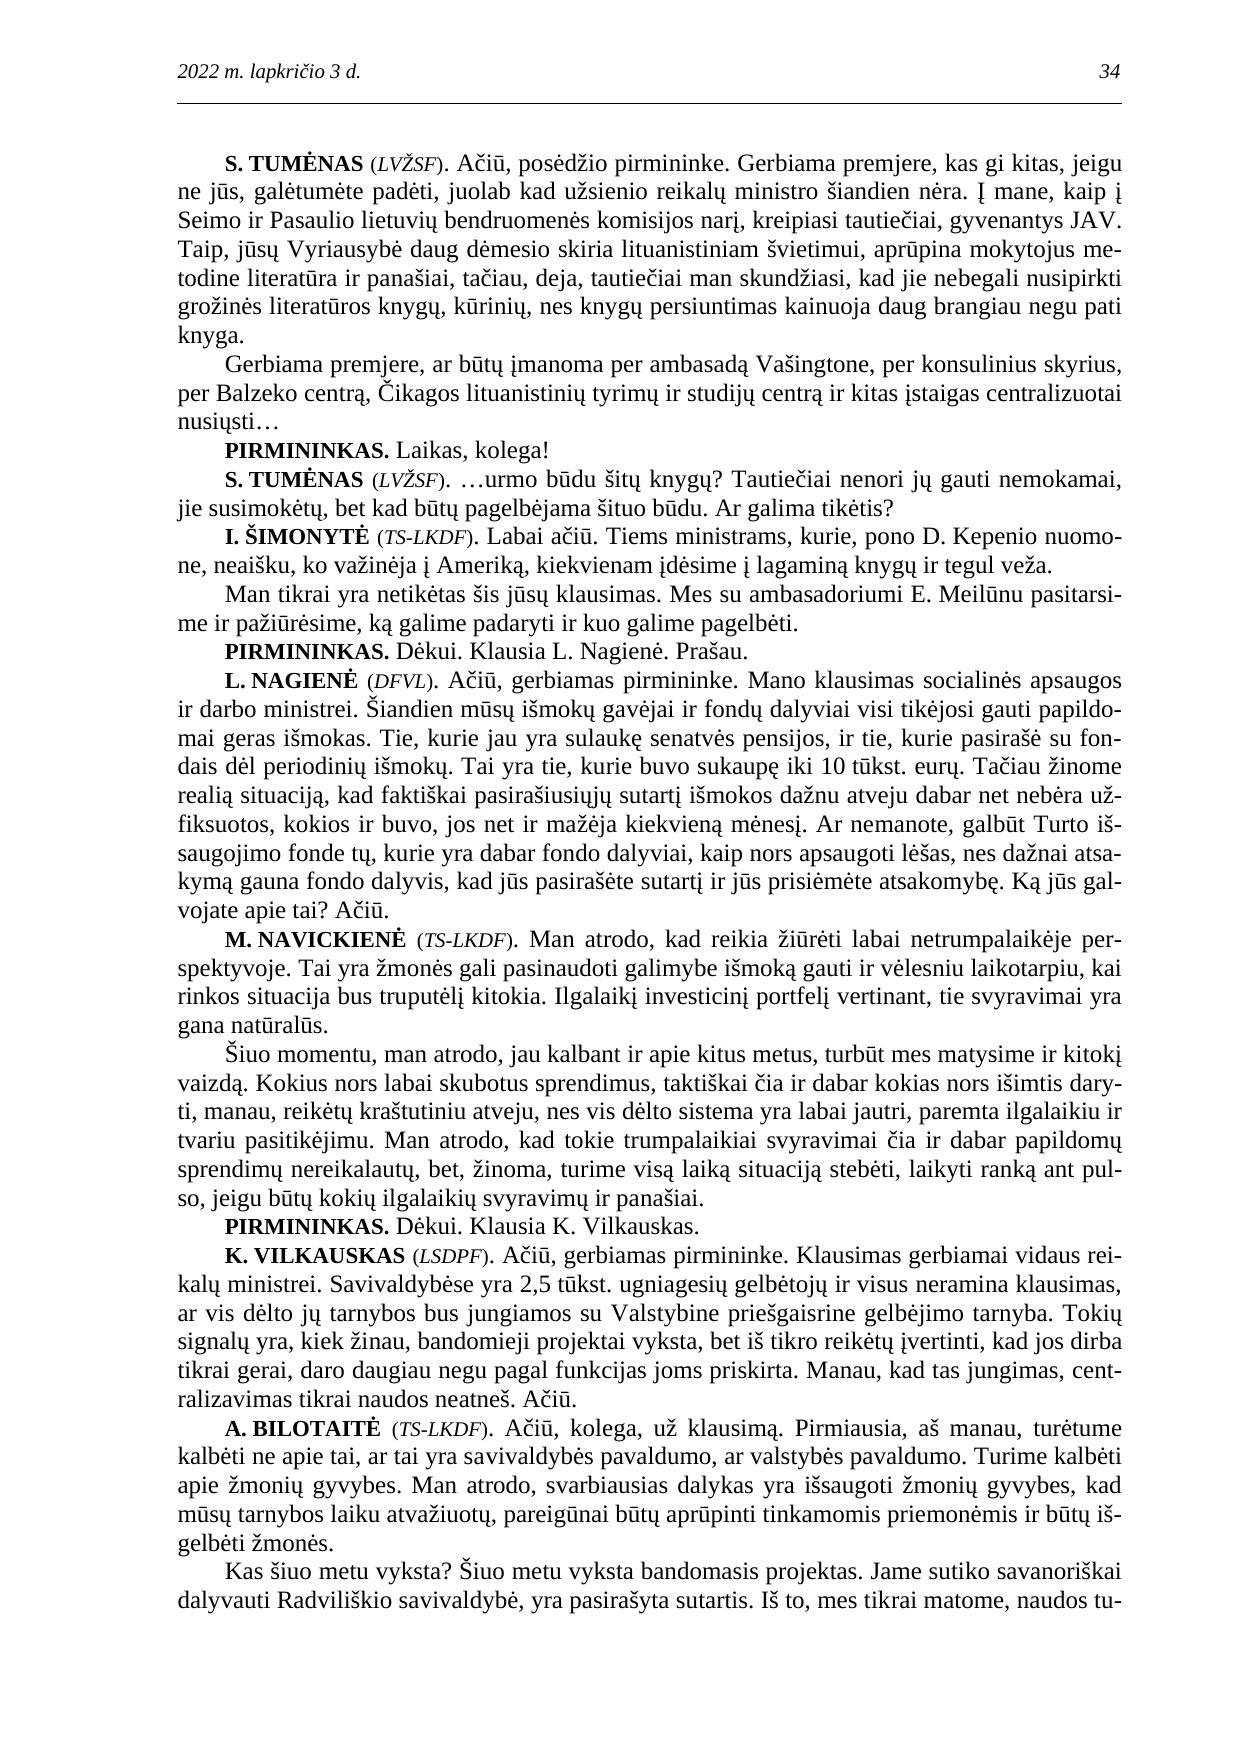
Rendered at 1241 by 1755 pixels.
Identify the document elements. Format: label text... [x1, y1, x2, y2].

text I. ŠIMONYTĖ (TS-LKDF). La­bai ačiū. Tiems mi­nist­rams, ku­rie, po­no D. Ke­pe­nio nuo­mo­ne, ne­aiš­ku, ko va­ži­nė­ja į Ame­ri­ką, kiek­vie­nam įdė­si­me į la­ga­mi­ną kny­gų ir te­gul ve­ža. [177, 521, 1122, 579]
text Kas šiuo me­tu vyks­ta? Šiuo me­tu vyks­ta ban­do­ma­sis pro­jek­tas. Ja­me su­ti­ko sa­va­no­riš­kai da­ly­vau­ti Rad­vi­liš­kio sa­vi­val­dy­bė, yra pa­si­ra­šy­ta su­tar­tis. Iš to, mes tik­rai ma­to­me, nau­dos tu­ [177, 1556, 1122, 1614]
text PIRMININKAS. Dė­kui. Klau­sia L. Na­gie­nė. Pra­šau. [177, 636, 1122, 665]
text Šiuo mo­men­tu, man at­ro­do, jau kal­bant ir apie ki­tus me­tus, tur­būt mes ma­ty­si­me ir ki­to­kį vaiz­dą. Ko­kius nors la­bai sku­bo­tus spren­di­mus, tak­tiš­kai čia ir da­bar ko­kias nors iš­im­tis da­ry­ti, ma­nau, rei­kė­tų kraš­tu­ti­niu at­ve­ju, nes vis dėl­to sis­te­ma yra la­bai jaut­ri, pa­rem­ta il­ga­lai­kiu ir tva­riu pa­si­ti­kė­ji­mu. Man at­ro­do, kad to­kie trum­pa­lai­kiai svy­ra­vi­mai čia ir da­bar pa­pil­do­mų spren­di­mų ne­rei­ka­lau­tų, bet, ži­no­ma, tu­ri­me vi­są lai­ką si­tu­a­ci­ją ste­bė­ti, lai­ky­ti ran­ką ant pul­so, jei­gu bū­tų ko­kių il­ga­lai­kių svy­ra­vi­mų ir pa­na­šiai. [177, 1039, 1122, 1211]
text S. TUMĖNAS (LVŽSF). Ačiū, po­sė­džio pir­mi­nin­ke. Ger­bia­ma prem­je­re, kas gi ki­tas, jei­gu ne jūs, ga­lė­tu­mė­te pa­dė­ti, juo­lab kad už­sie­nio rei­ka­lų mi­nist­ro šian­dien nė­ra. Į ma­ne, kaip į Sei­mo ir Pa­sau­lio lie­tu­vių ben­druo­me­nės ko­mi­si­jos na­rį, krei­pia­si tau­tie­čiai, gy­ve­nan­tys JAV. Taip, jū­sų Vy­riau­sy­bė daug dė­me­sio ski­ria li­tu­a­nis­ti­niam švie­ti­mui, ap­rū­pi­na mo­ky­to­jus me­to­di­ne li­te­ra­tū­ra ir pa­na­šiai, ta­čiau, de­ja, tau­tie­čiai man skun­džia­si, kad jie ne­be­ga­li nu­si­pirk­ti gro­ži­nės li­te­ra­tū­ros kny­gų, kū­ri­nių, nes kny­gų per­siun­ti­mas kai­nuo­ja daug bran­giau ne­gu pa­ti kny­ga. [177, 148, 1122, 349]
text L. NAGIENĖ (DFVL). Ačiū, ger­bia­mas pir­mi­nin­ke. Ma­no klau­si­mas so­cia­li­nės ap­sau­gos ir dar­bo mi­nist­rei. Šian­dien mū­sų iš­mo­kų ga­vė­jai ir fon­dų da­ly­viai vi­si ti­kė­jo­si gau­ti pa­pil­do­mai ge­ras iš­mo­kas. Tie, ku­rie jau yra su­lau­kę se­nat­vės pen­si­jos, ir tie, ku­rie pa­si­ra­šė su fon­dais dėl pe­ri­odi­nių iš­mo­kų. Tai yra tie, ku­rie bu­vo su­kau­pę iki 10 tūkst. eu­rų. Ta­čiau ži­no­me re­a­lią si­tu­a­ci­ją, kad fak­tiš­kai pa­si­ra­šiu­sių­jų su­tar­tį iš­mo­kos daž­nu at­ve­ju da­bar net ne­bė­ra už­fik­suo­tos, ko­kios ir bu­vo, jos net ir ma­žė­ja kiek­vie­ną mė­ne­sį. Ar ne­ma­no­te, gal­būt Tur­to iš­sau­go­ji­mo fon­de tų, ku­rie yra da­bar fon­do da­ly­viai, kaip nors ap­sau­go­ti lė­šas, nes daž­nai at­sa­ky­mą gau­na fon­do da­ly­vis, kad jūs pa­si­ra­šė­te su­tar­tį ir jūs pri­si­ė­mė­te at­sa­ko­my­bę. Ką jūs gal­vo­ja­te apie tai? Ačiū. [177, 665, 1122, 924]
text A. BILOTAITĖ (TS-LKDF). Ačiū, ko­le­ga, už klau­si­mą. Pir­miau­sia, aš ma­nau, tu­rė­tu­me kal­bė­ti ne apie tai, ar tai yra sa­vi­val­dy­bės pa­val­du­mo, ar vals­ty­bės pa­val­du­mo. Tu­ri­me kal­bė­ti apie žmo­nių gy­vy­bes. Man at­ro­do, svar­biau­sias da­ly­kas yra iš­sau­go­ti žmo­nių gy­vy­bes, kad mū­sų tar­ny­bos lai­ku at­va­žiuo­tų, pa­rei­gū­nai bū­tų ap­rū­pin­ti tin­ka­mo­mis prie­mo­nė­mis ir bū­tų iš­gel­bė­ti žmo­nės. [177, 1413, 1122, 1556]
text Man tik­rai yra ne­ti­kė­tas šis jū­sų klau­si­mas. Mes su am­ba­sa­do­riu­mi E. Mei­lū­nu pa­si­tar­si­me ir pa­žiū­rė­si­me, ką ga­li­me pa­da­ry­ti ir kuo ga­li­me pa­gel­bė­ti. [177, 579, 1122, 636]
text Ger­bia­ma prem­je­re, ar bū­tų įma­no­ma per am­ba­sa­dą Va­šing­to­ne, per kon­su­li­nius sky­rius, per Bal­ze­ko cen­trą, Či­ka­gos li­tu­a­nis­ti­nių ty­ri­mų ir stu­di­jų cen­trą ir ki­tas įstai­gas cen­tra­li­zuo­tai nu­siųs­ti… [177, 349, 1122, 435]
text S. TUMĖNAS (LVŽSF). …ur­mo bū­du ši­tų kny­gų? Tau­tie­čiai ne­no­ri jų gau­ti ne­mo­ka­mai, jie su­si­mo­kė­tų, bet kad bū­tų pa­gel­bė­ja­ma ši­tuo bū­du. Ar ga­li­ma ti­kė­tis? [177, 464, 1122, 521]
text M. NAVICKIENĖ (TS-LKDF). Man at­ro­do, kad rei­kia žiū­rė­ti la­bai ne­trum­pa­lai­kė­je per­spek­ty­vo­je. Tai yra žmo­nės ga­li pa­si­nau­do­ti ga­li­my­be iš­mo­ką gau­ti ir vė­les­niu lai­ko­tar­piu, kai rin­kos si­tu­a­ci­ja bus tru­pu­tė­lį ki­to­kia. Il­ga­lai­kį in­ves­ti­ci­nį port­fe­lį ver­ti­nant, tie svy­ra­vi­mai yra ga­na na­tū­ra­lūs. [177, 924, 1122, 1039]
text K. VILKAUSKAS (LSDPF). Ačiū, ger­bia­mas pir­mi­nin­ke. Klau­si­mas ger­bia­mai vi­daus rei­ka­lų mi­nist­rei. Sa­vi­val­dy­bė­se yra 2,5 tūkst. ug­nia­ge­sių gel­bė­to­jų ir vi­sus ne­ra­mi­na klau­si­mas, ar vis dėl­to jų tar­ny­bos bus jun­gia­mos su Vals­ty­bi­ne prieš­gais­ri­ne gel­bė­ji­mo tar­ny­ba. To­kių sig­na­lų yra, kiek ži­nau, ban­do­mie­ji pro­jek­tai vyks­ta, bet iš tik­ro rei­kė­tų įver­tin­ti, kad jos dir­ba tik­rai ge­rai, da­ro dau­giau ne­gu pa­gal funk­ci­jas joms pri­skir­ta. Ma­nau, kad tas jun­gi­mas, cen­t­ra­li­za­vi­mas tik­rai nau­dos ne­at­neš. Ačiū. [177, 1240, 1122, 1413]
text PIRMININKAS. Lai­kas, ko­le­ga! [177, 435, 1122, 464]
text PIRMININKAS. Dė­kui. Klau­sia K. Vil­kaus­kas. [177, 1211, 1122, 1240]
